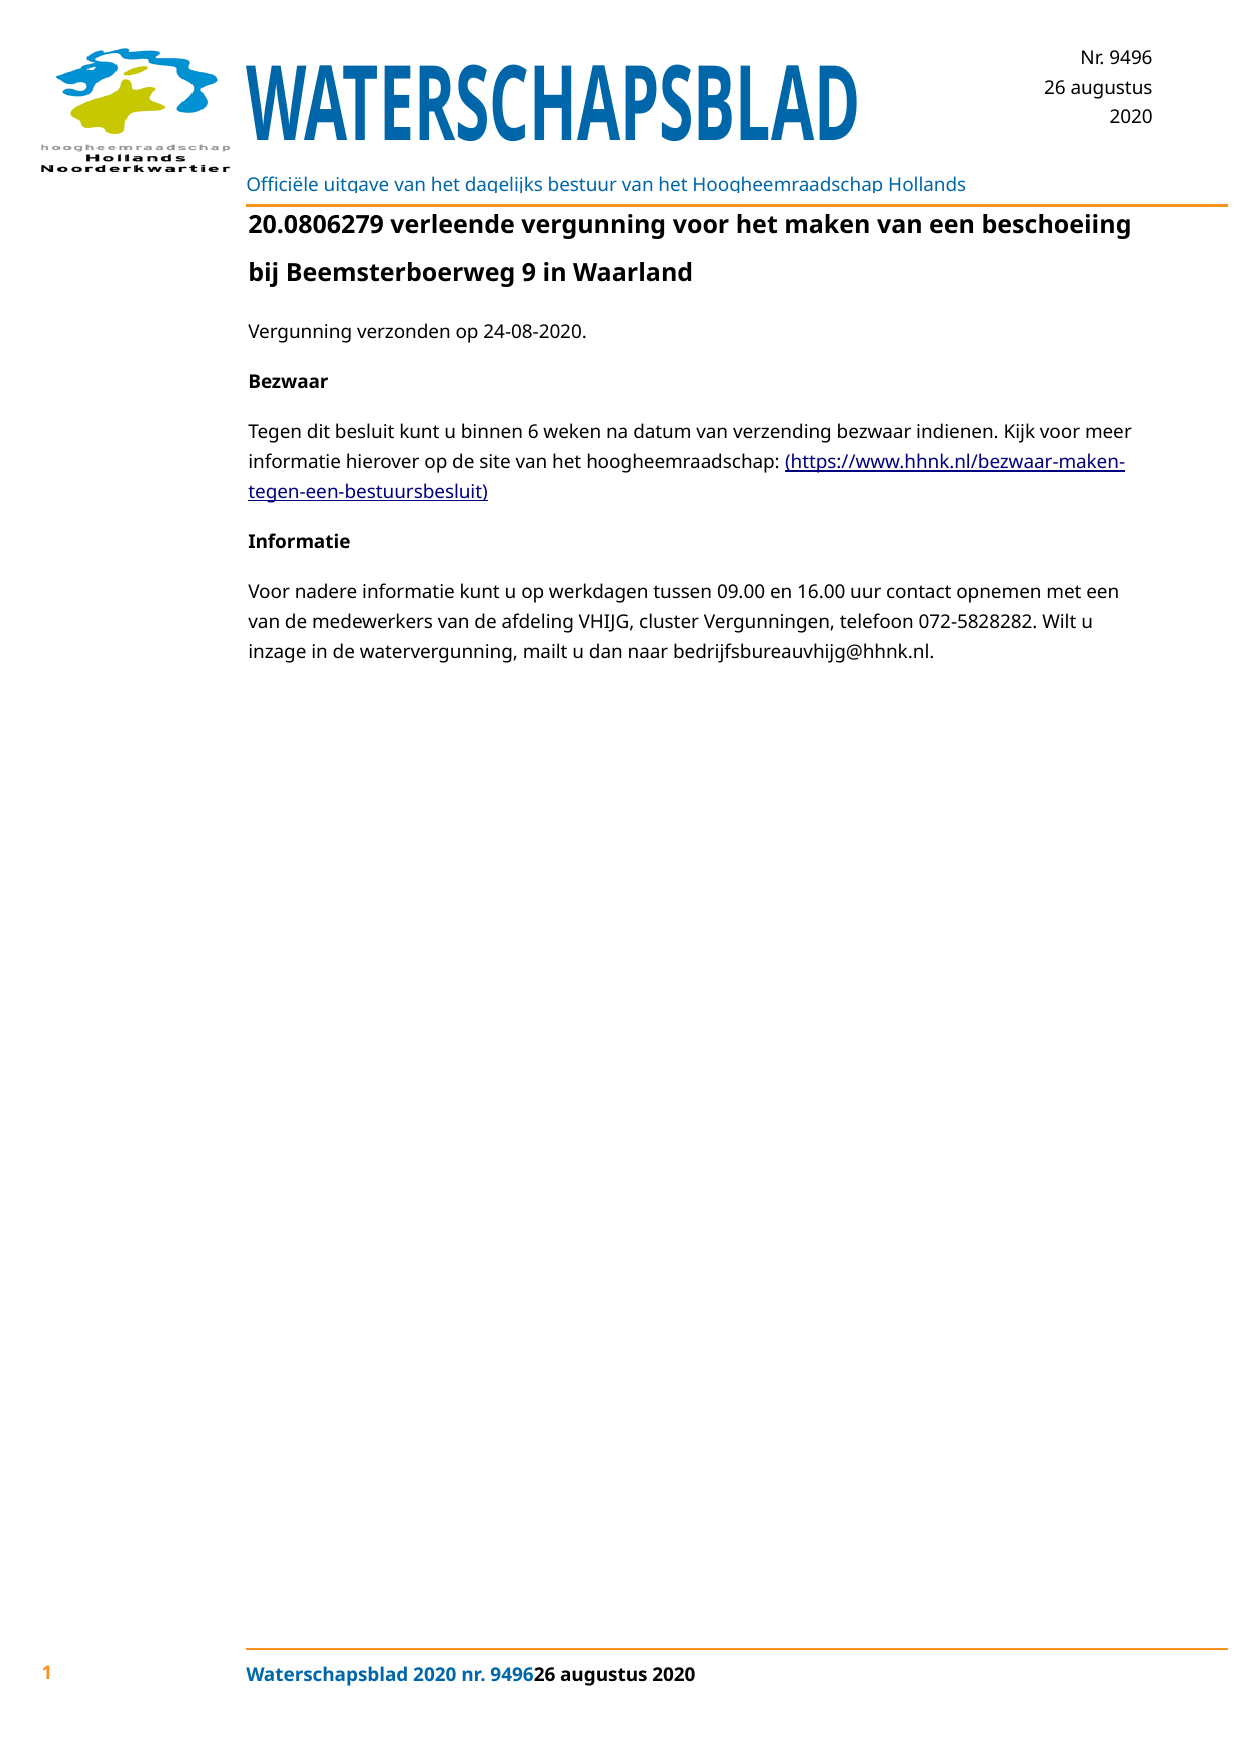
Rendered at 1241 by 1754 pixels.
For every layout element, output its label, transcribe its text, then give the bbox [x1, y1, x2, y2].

text Bezwaar [248, 368, 1152, 394]
text Voor nadere informatie kunt u op werkdagen tussen 09.00 en 16.00 uur contact opnemen met een van de medewerkers van de afdeling VHIJG, cluster Vergunningen, telefoon 072-5828282. Wilt u inzage in de watervergunning, mailt u dan naar bedrijfsbureauvhijg@hhnk.nl. [248, 579, 1152, 664]
text Tegen dit besluit kunt u binnen 6 weken na datum van verzending bezwaar indienen. Kijk voor meer informatie hierover op de site van het hoogheemraadschap: (https://www.hhnk.nl/bezwaar-maken-tegen-een-bestuursbesluit) [248, 419, 1152, 504]
text Informatie [248, 528, 1152, 554]
text 20.0806279 verleende vergunning voor het maken van een beschoeiing bij Beemsterboerweg 9 in Waarland [248, 207, 1152, 288]
text Vergunning verzonden op 24-08-2020. [248, 318, 1152, 344]
picture [41, 47, 231, 172]
